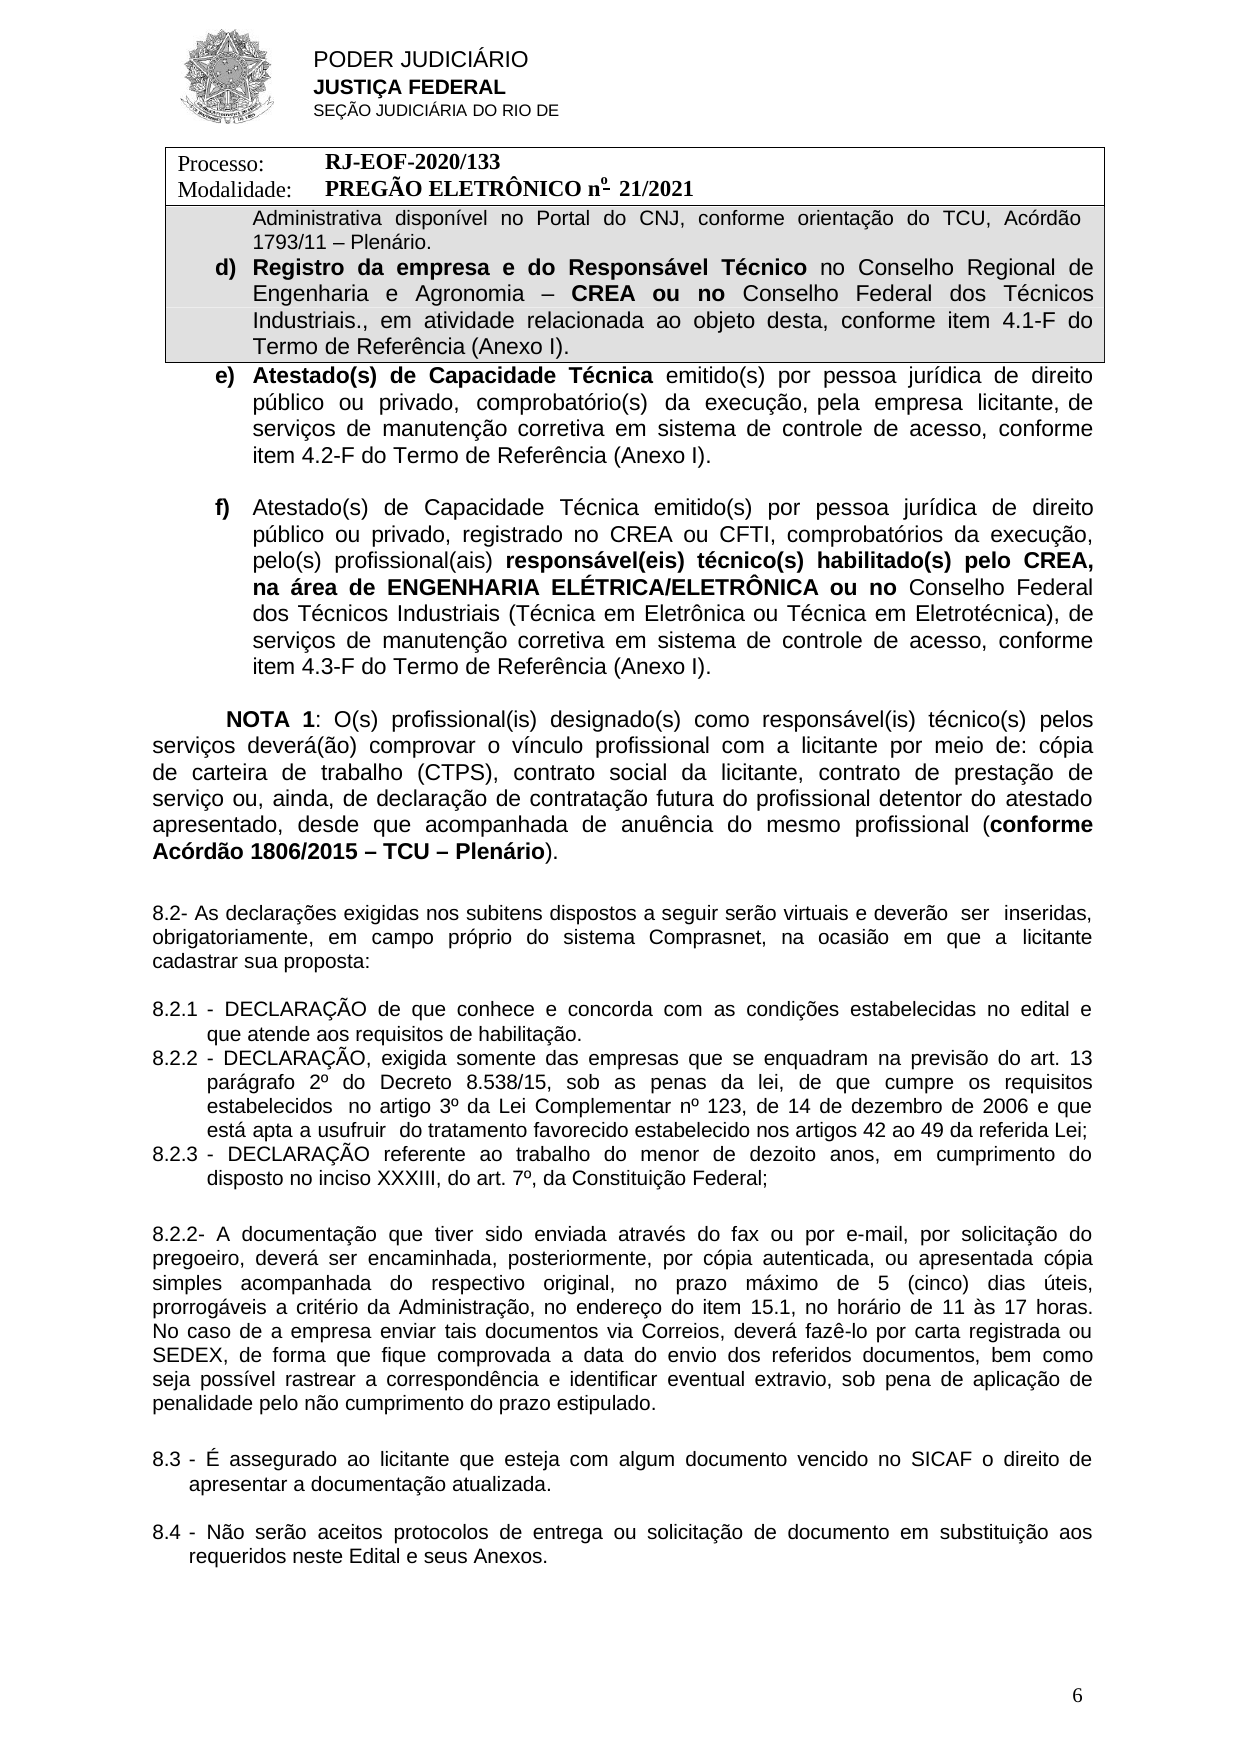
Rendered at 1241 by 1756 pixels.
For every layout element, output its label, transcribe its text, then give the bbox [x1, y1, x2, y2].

text 8.2.2- A documentação que tiver sido enviada através do fax ou por e-mail, por solicitação do pregoeiro, deverá ser encaminhada, posteriormente, por cópia autenticada, ou apresentada cópia simples acompanhada do respectivo original, no prazo máximo de 5 (cinco) dias úteis, prorrogáveis a critério da Administração, no endereço do item 15.1, no horário de 11 às 17 horas. No caso de a empresa enviar tais documentos via Correios, deverá fazê-lo por carta registrada ou SEDEX, de forma que fique comprovada a data do envio dos referidos documentos, bem como seja possível rastrear a correspondência e identificar eventual extravio, sob pena de aplicação de penalidade pelo não cumprimento do prazo estipulado. [152, 1222, 1093, 1415]
list Atestado(s) de Capacidade Técnica emitido(s) por pessoa jurídica de direito público ou privado, registrado no CREA ou CFTI, comprobatórios da execução, pelo(s) profissional(ais) responsável(eis) técnico(s) habilitado(s) pelo CREA, na área de ENGENHARIA ELÉTRICA/ELETRÔNICA ou no Conselho Federal dos Técnicos Industriais (Técnica em Eletrônica ou Técnica em Eletrotécnica), de serviços de manutenção corretiva em sistema de controle de acesso, conforme item 4.3-F do Termo de Referência (Anexo I). [215, 494, 1094, 679]
list - Não serão aceitos protocolos de entrega ou solicitação de documento em substituição aos requeridos neste Edital e seus Anexos. [152, 1519, 1092, 1568]
text NOTA 1: O(s) profissional(is) designado(s) como responsável(is) técnico(s) pelos serviços deverá(ão) comprovar o vínculo profissional com a licitante por meio de: cópia de carteira de trabalho (CTPS), contrato social da licitante, contrato de prestação de serviço ou, ainda, de declaração de contratação futura do profissional detentor do atestado apresentado, desde que acompanhada de anuência do mesmo profissional (conforme Acórdão 1806/2015 – TCU – Plenário). [152, 706, 1093, 864]
list - DECLARAÇÃO referente ao trabalho do menor de dezoito anos, em cumprimento do disposto no inciso XXXIII, do art. 7º, da Constituição Federal; [152, 1142, 1092, 1190]
list Atestado(s) de Capacidade Técnica emitido(s) por pessoa jurídica de direito público ou privado, comprobatório(s) da execução, pela empresa licitante, de serviços de manutenção corretiva em sistema de controle de acesso, conforme item 4.2-F do Termo de Referência (Anexo I). [215, 363, 1093, 468]
list - É assegurado ao licitante que esteja com algum documento vencido no SICAF o direito de apresentar a documentação atualizada. [152, 1447, 1093, 1495]
list - DECLARAÇÃO de que conhece e concorda com as condições estabelecidas no edital e que atende aos requisitos de habilitação. [152, 997, 1092, 1045]
list - DECLARAÇÃO, exigida somente das empresas que se enquadram na previsão do art. 13 parágrafo 2º do Decreto 8.538/15, sob as penas da lei, de que cumpre os requisitos estabelecidos no artigo 3º da Lei Complementar nº 123, de 14 de dezembro de 2006 e que está apta a usufruir do tratamento favorecido estabelecido nos artigos 42 ao 49 da referida Lei; [152, 1045, 1093, 1142]
text 8.2- As declarações exigidas nos subitens dispostos a seguir serão virtuais e deverão ser inseridas, obrigatoriamente, em campo próprio do sistema Comprasnet, na ocasião em que a licitante cadastrar sua proposta: [152, 901, 1093, 973]
